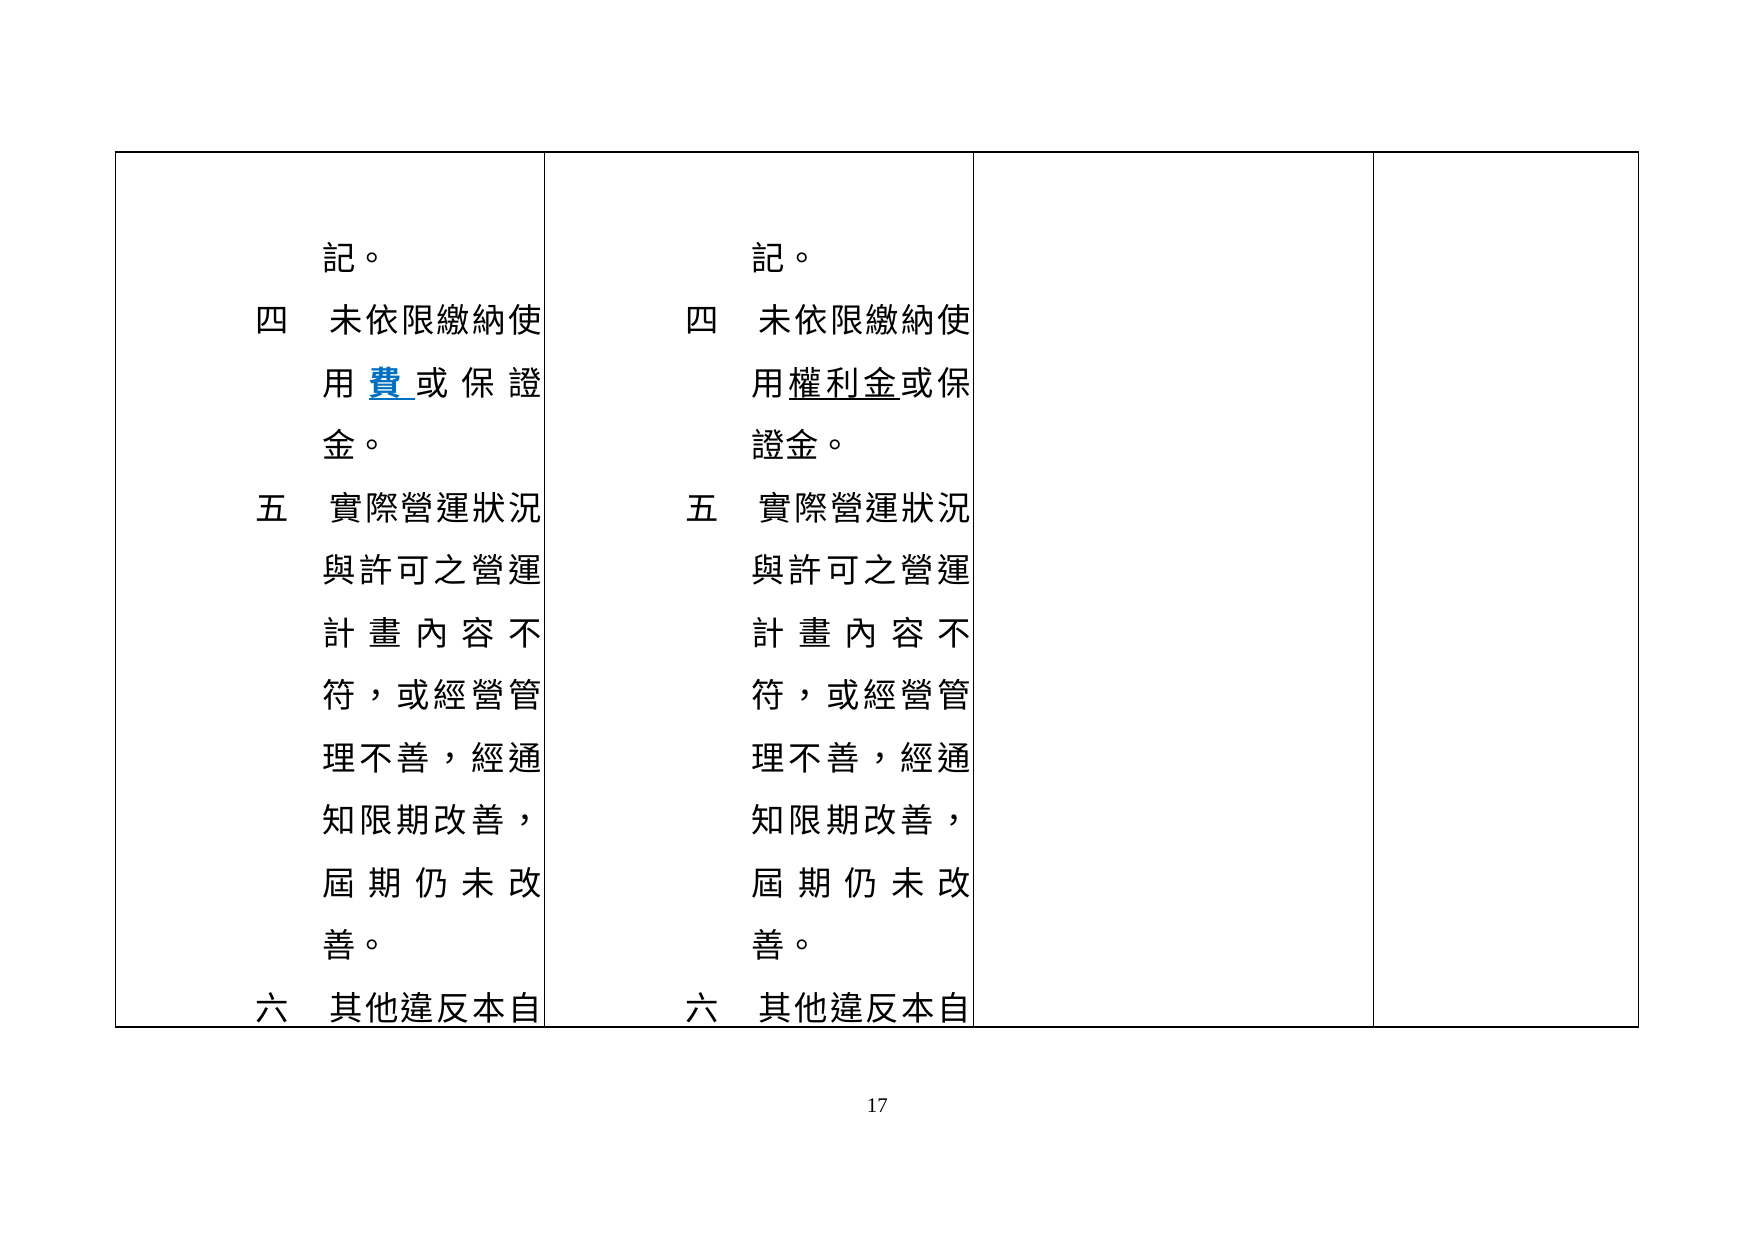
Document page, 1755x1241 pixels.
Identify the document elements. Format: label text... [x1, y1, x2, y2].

table_cell 記。 四 未依限繳納使用權利金或保證金。 五 實際營運狀況與許可之營運計畫內容不符，或經營管理不善，經通知限期改善，屆期仍未改善。 六 其他違反本自 [545, 153, 973, 1026]
table_cell [974, 153, 1373, 1026]
table_cell [1374, 153, 1638, 1026]
table_cell 記。 四 未依限繳納使用費或保證金。 五 實際營運狀況與許可之營運計畫內容不符，或經營管理不善，經通知限期改善，屆期仍未改善。 六 其他違反本自 [116, 153, 544, 1026]
